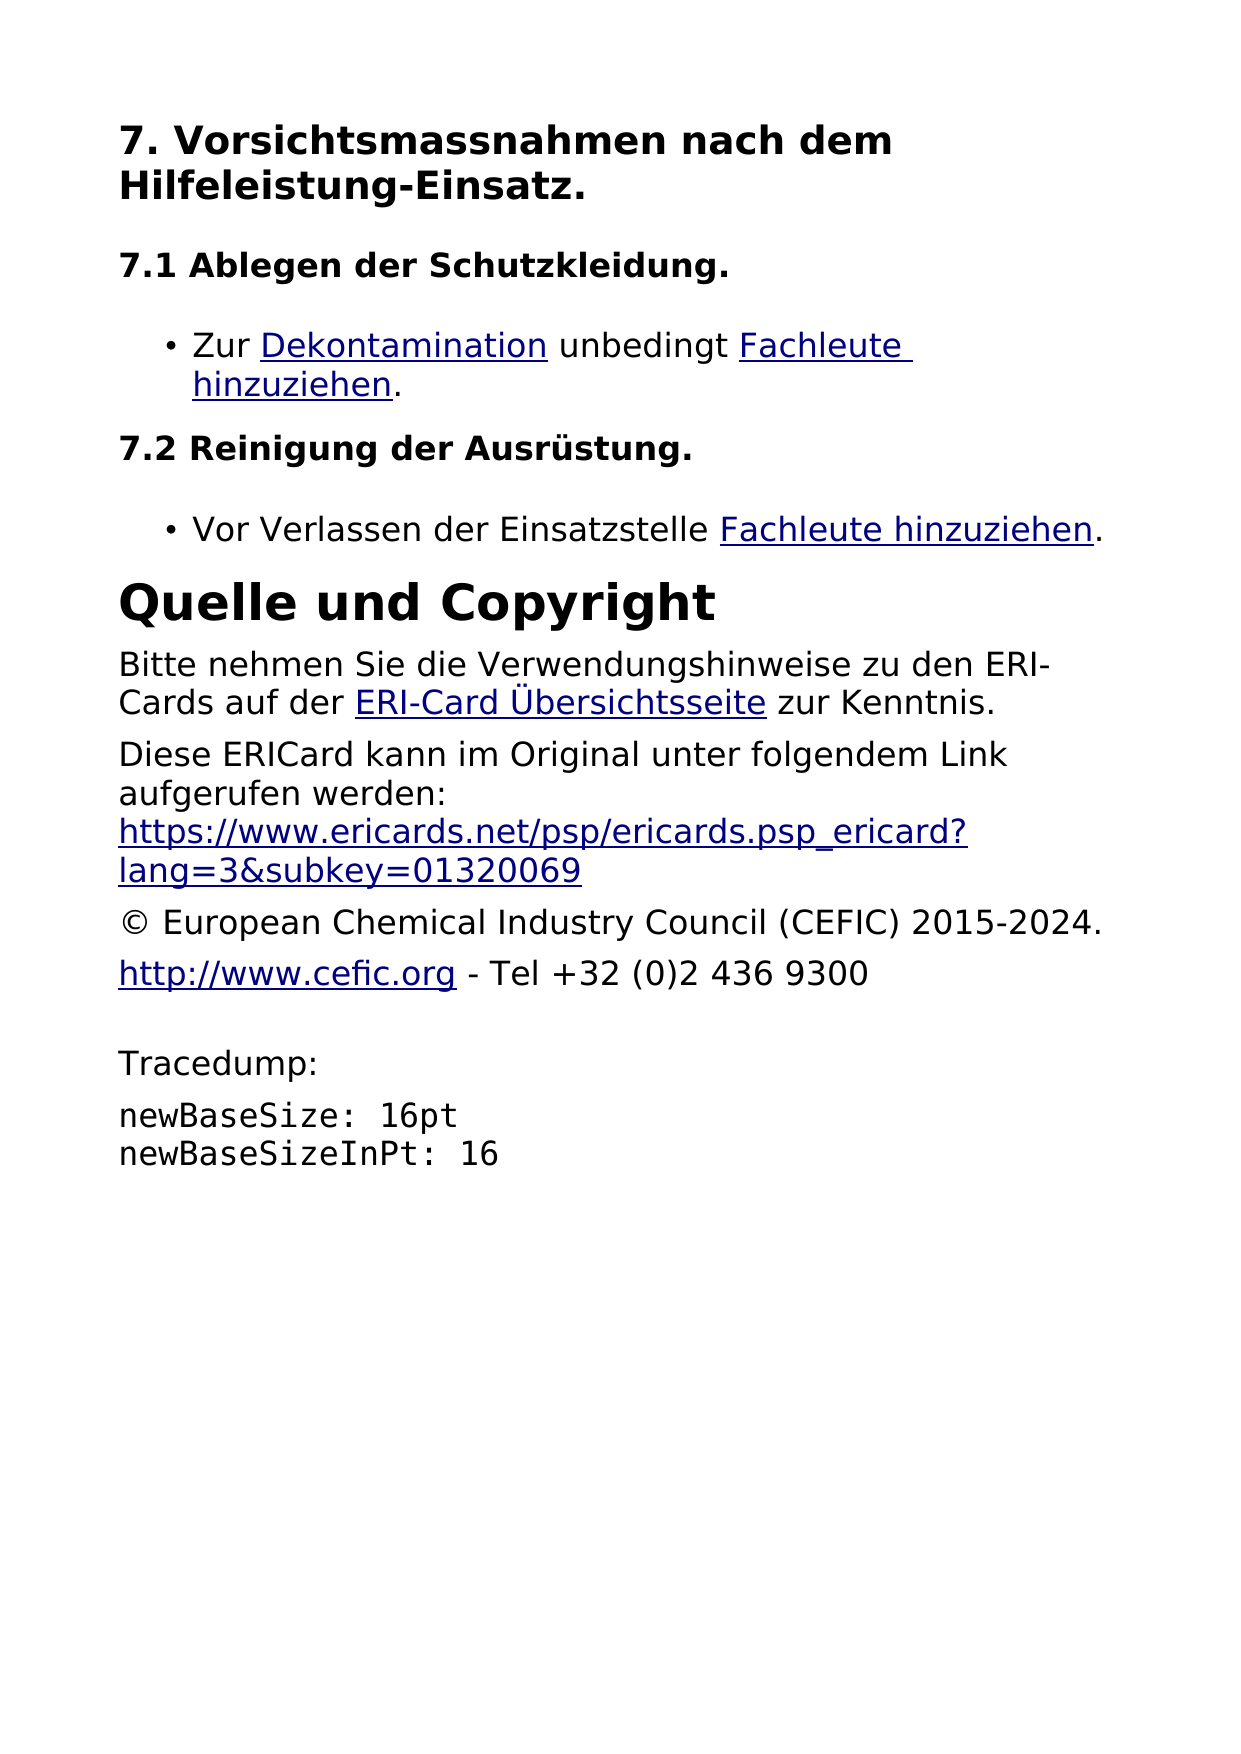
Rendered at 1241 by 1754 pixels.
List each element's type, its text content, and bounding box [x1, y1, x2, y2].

text http://www.cefic.org - Tel +32 (0)2 436 9300 [118, 954, 1122, 993]
list Zur Dekontamination unbedingt Fachleute hinzuziehen. [177, 327, 1122, 404]
text newBaseSize: 16pt newBaseSizeInPt: 16 [118, 1096, 1122, 1174]
subtitle 7.2 Reinigung der Ausrüstung. [118, 429, 1122, 468]
text Tracedump: [118, 1006, 1122, 1083]
subtitle Quelle und Copyright [118, 574, 1122, 632]
text © European Chemical Industry Council (CEFIC) 2015-2024. [118, 903, 1122, 942]
subtitle 7.1 Ablegen der Schutzkleidung. [118, 246, 1122, 285]
text Bitte nehmen Sie die Verwendungshinweise zu den ERI-Cards auf der ERI-Card Übersichtsseite zur Kenntnis. [118, 645, 1122, 723]
subtitle 7. Vorsichtsmassnahmen nach dem Hilfeleistung-Einsatz. [118, 118, 1122, 208]
list Vor Verlassen der Einsatzstelle Fachleute hinzuziehen. [177, 510, 1122, 549]
text Diese ERICard kann im Original unter folgendem Link aufgerufen werden: https://www.ericards.net/psp/ericards.psp_ericard?lang=3&subkey=01320069 [118, 735, 1122, 891]
